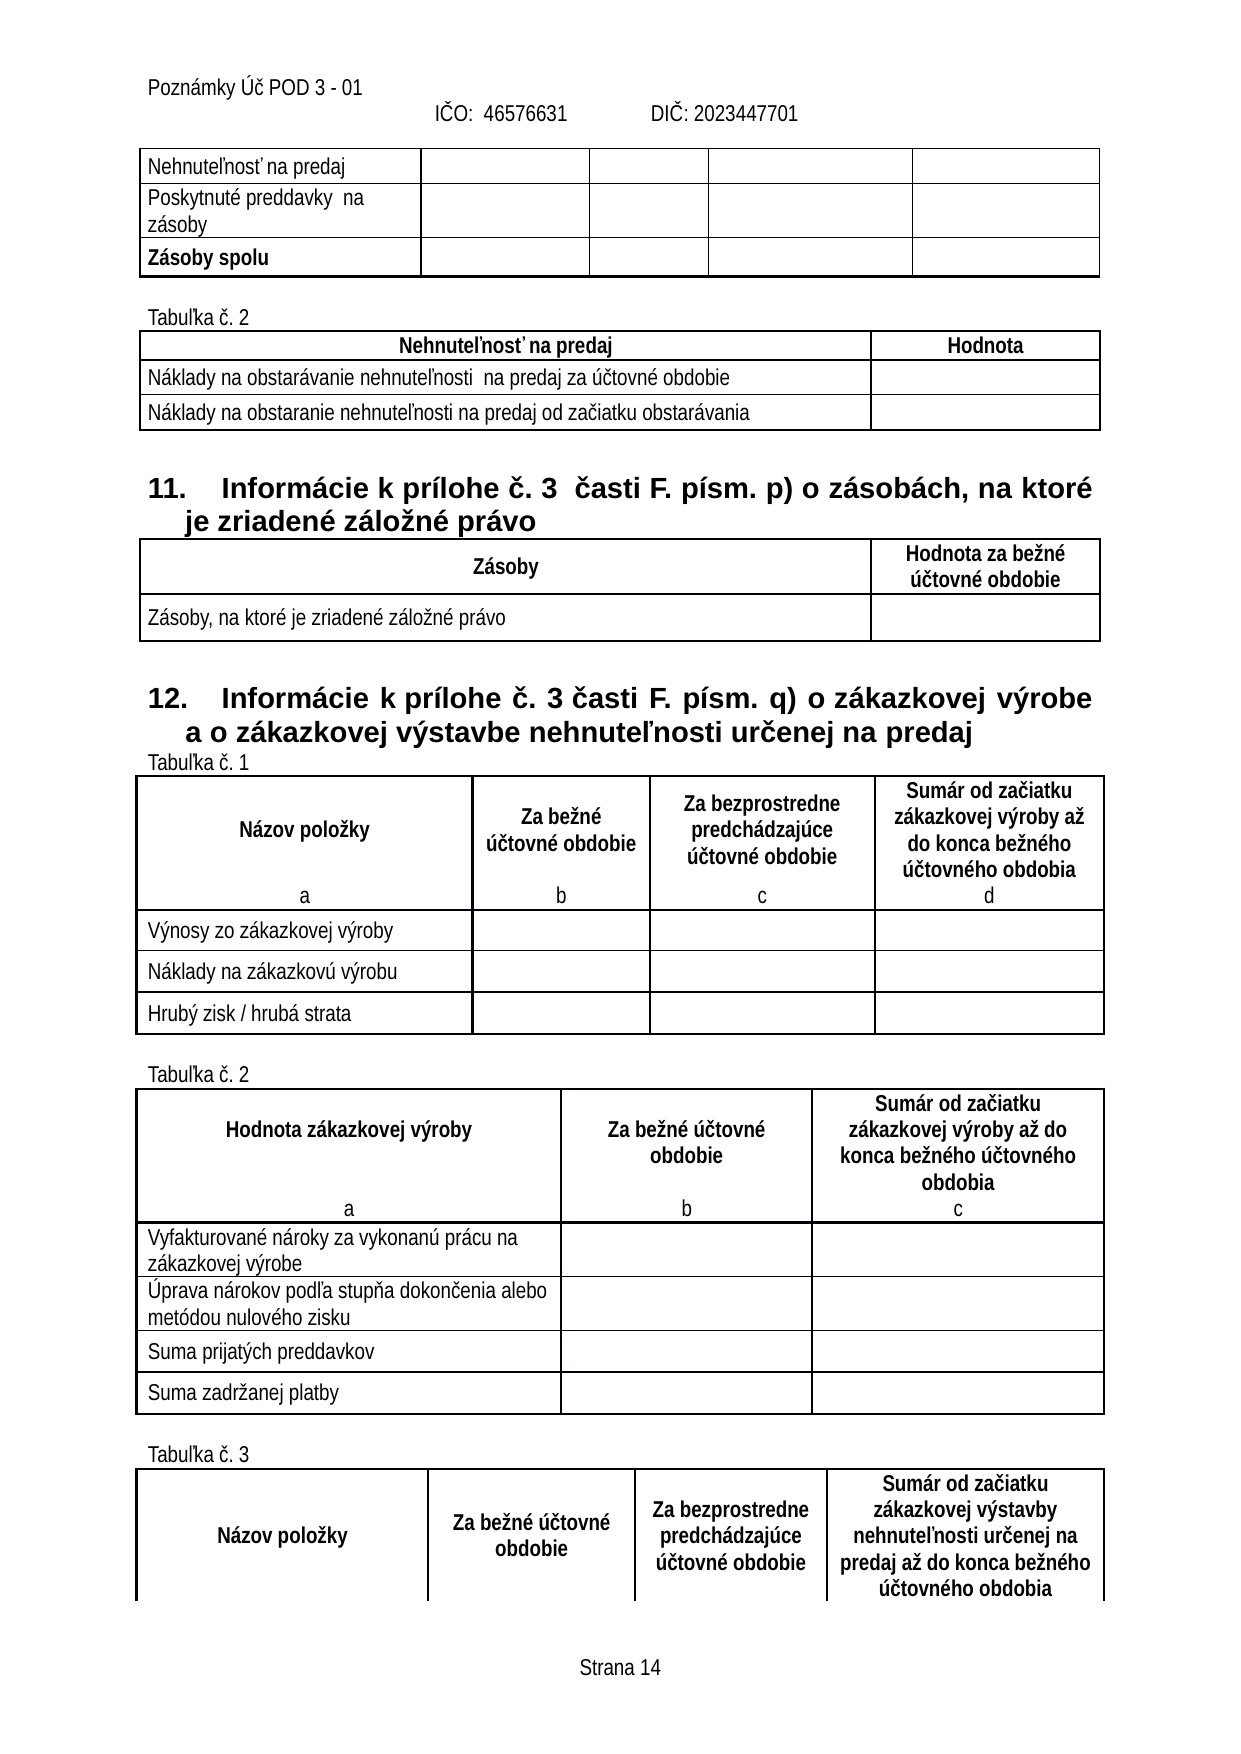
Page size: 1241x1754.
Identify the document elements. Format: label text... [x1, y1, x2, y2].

table_cell [422, 149, 589, 183]
table_cell [709, 184, 912, 237]
table_cell [872, 395, 1099, 429]
table_cell [474, 993, 649, 1033]
table_cell [651, 951, 874, 991]
table_cell d [876, 883, 1103, 909]
table_cell [913, 184, 1099, 237]
table_cell Výnosy zo zákazkovej výroby [138, 911, 471, 950]
table_cell Hrubý zisk / hrubá strata [138, 993, 471, 1033]
text Tabuľka č. 2 [148, 1061, 1092, 1088]
table_header Sumár od začiatku zákazkovej výroby až do konca bežného účtovného obdobia [813, 1090, 1103, 1195]
table_cell Zásoby spolu [141, 238, 420, 275]
table_cell Náklady na obstarávanie nehnuteľnosti na predaj za účtovné obdobie [141, 361, 870, 394]
table_header Za bežné účtovné obdobie [429, 1470, 634, 1601]
table_cell Suma zadržanej platby [138, 1373, 560, 1413]
table_cell Náklady na obstaranie nehnuteľnosti na predaj od začiatku obstarávania [141, 395, 870, 429]
table_header Názov položky [138, 1470, 427, 1601]
table_cell [913, 238, 1099, 275]
table_cell Nehnuteľnosť na predaj [141, 149, 420, 183]
table_cell [422, 238, 589, 275]
table_cell Poskytnuté preddavky na zásoby [141, 184, 420, 237]
table_cell [562, 1373, 811, 1413]
table_cell [422, 184, 589, 237]
table_cell [590, 149, 708, 183]
table_cell c [813, 1195, 1103, 1221]
table_cell [562, 1277, 811, 1330]
table_cell [474, 951, 649, 991]
table_header Za bežné účtovné obdobie [562, 1090, 811, 1195]
table_cell c [651, 883, 874, 909]
table_cell a [138, 1195, 560, 1221]
table_header Sumár od začiatku zákazkovej výstavby nehnuteľnosti určenej na predaj až do konca bežného účtovného obdobia [828, 1470, 1103, 1601]
table_cell [813, 1373, 1103, 1413]
table_cell Zásoby, na ktoré je zriadené záložné právo [141, 595, 870, 640]
title Informácie k prílohe č. 3 časti F. písm. q) o zákazkovej výrobe a o zákazkovej výstavbe nehnuteľnosti určenej na predaj [148, 681, 1092, 748]
table_header Za bezprostredne predchádzajúce účtovné obdobie [636, 1470, 826, 1601]
table_header Hodnota [872, 332, 1099, 358]
table_cell [813, 1224, 1103, 1276]
table_cell [651, 993, 874, 1033]
table_cell Náklady na zákazkovú výrobu [138, 951, 471, 991]
table_cell [813, 1277, 1103, 1330]
text Tabuľka č. 3 [148, 1441, 1092, 1467]
table_cell a [138, 883, 471, 909]
table_cell b [474, 883, 649, 909]
table_cell [474, 911, 649, 950]
table_cell [590, 238, 708, 275]
table_header Hodnota zákazkovej výroby [138, 1090, 560, 1195]
table_header Zásoby [141, 540, 870, 593]
table_cell [562, 1331, 811, 1371]
table_cell [913, 149, 1099, 183]
table_header Hodnota za bežné účtovné obdobie [872, 540, 1099, 593]
text Tabuľka č. 2 [148, 304, 1092, 330]
table_cell [876, 911, 1103, 950]
table_cell [709, 149, 912, 183]
table_cell [872, 595, 1099, 640]
table_cell [876, 993, 1103, 1033]
table_cell [651, 911, 874, 950]
table_header Za bežné účtovné obdobie [474, 777, 649, 882]
table_header Nehnuteľnosť na predaj [141, 332, 870, 358]
table_cell Suma prijatých preddavkov [138, 1331, 560, 1371]
table_cell [872, 361, 1099, 394]
table_cell [876, 951, 1103, 991]
table_header Za bezprostredne predchádzajúce účtovné obdobie [651, 777, 874, 882]
title Informácie k prílohe č. 3 časti F. písm. p) o zásobách, na ktoré je zriadené záložné právo [148, 471, 1092, 538]
table_cell [562, 1224, 811, 1276]
table_cell [709, 238, 912, 275]
table_cell Úprava nárokov podľa stupňa dokončenia alebo metódou nulového zisku [138, 1277, 560, 1330]
table_header Názov položky [138, 777, 471, 882]
table_cell [590, 184, 708, 237]
text Tabuľka č. 1 [148, 748, 1092, 775]
table_cell [813, 1331, 1103, 1371]
table_header Sumár od začiatku zákazkovej výroby až do konca bežného účtovného obdobia [876, 777, 1103, 882]
table_cell b [562, 1195, 811, 1221]
table_cell Vyfakturované nároky za vykonanú prácu na zákazkovej výrobe [138, 1224, 560, 1276]
